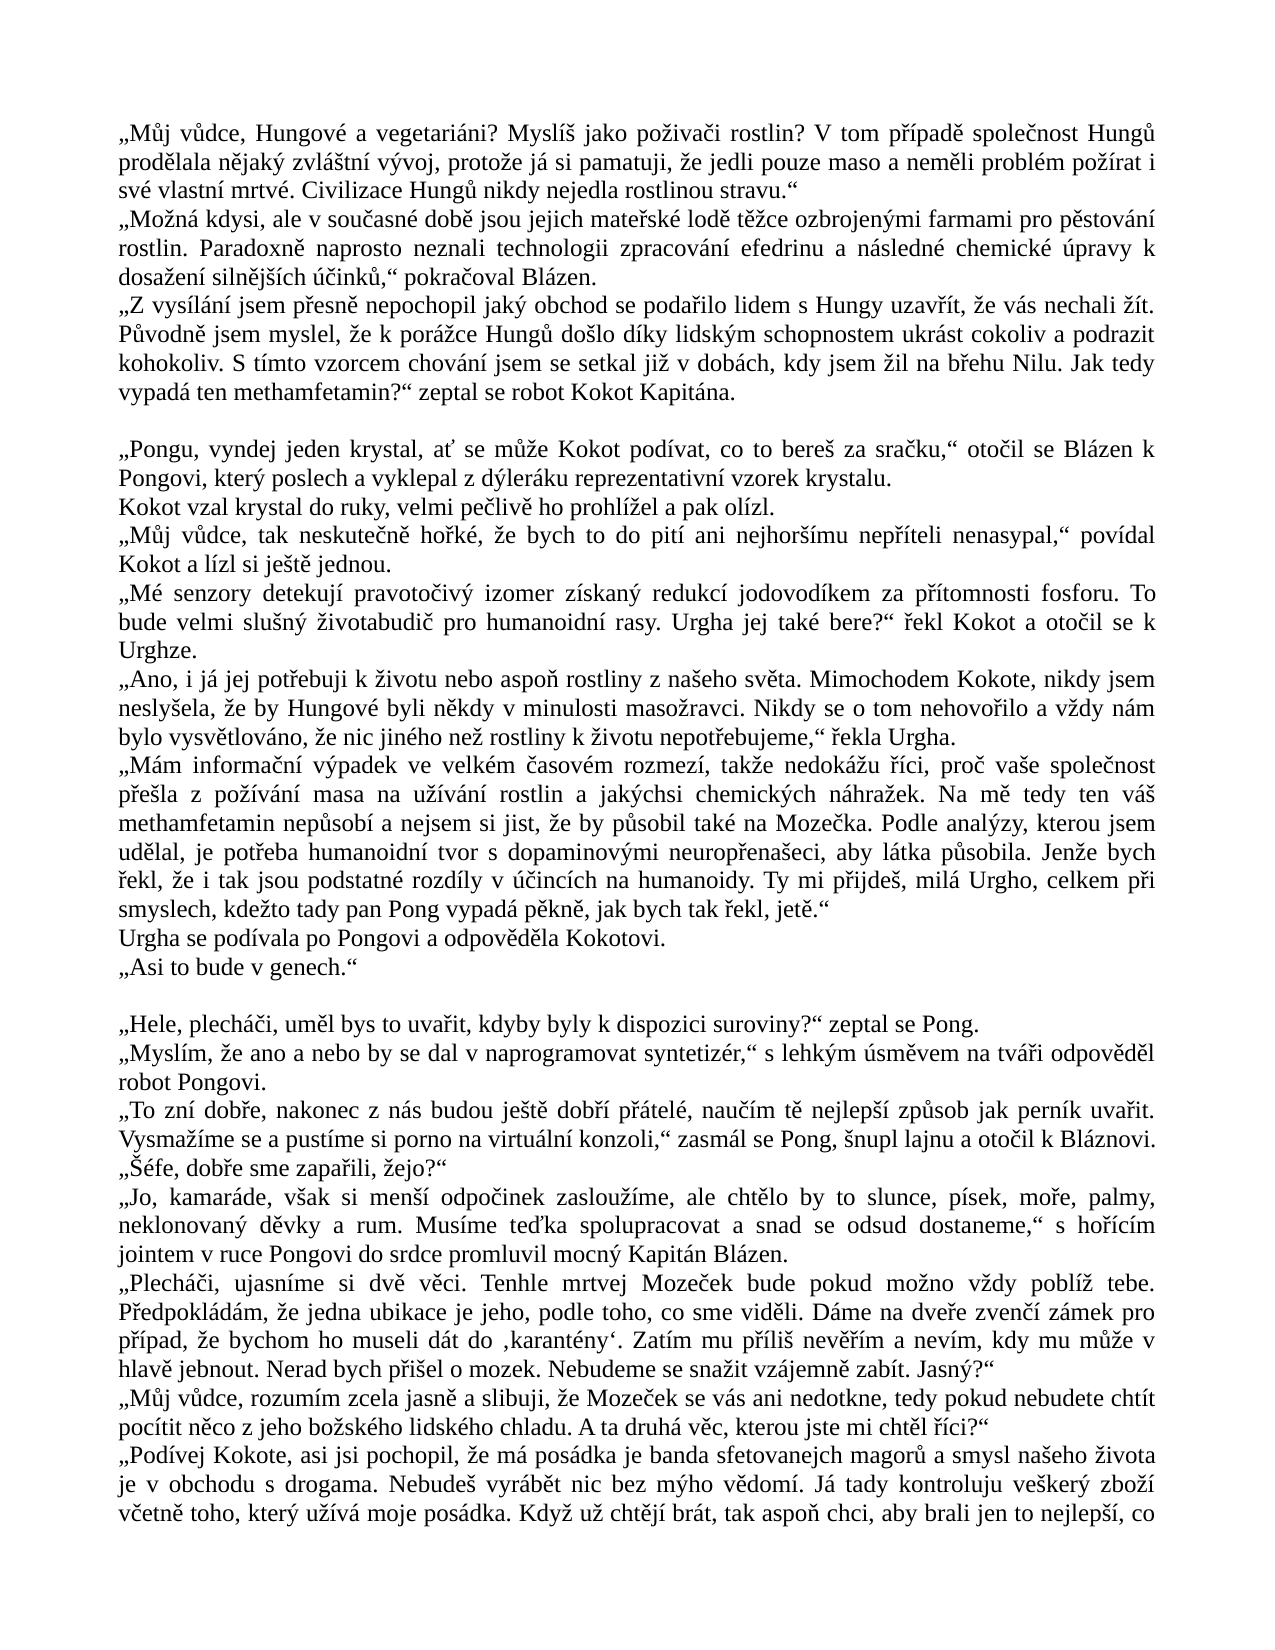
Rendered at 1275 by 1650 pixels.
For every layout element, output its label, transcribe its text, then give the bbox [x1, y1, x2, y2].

text „Podívej Kokote, asi jsi pochopil, že má posádka je banda sfetovanejch magorů a smysl našeho života je v obchodu s drogama. Nebudeš vyrábět nic bez mýho vědomí. Já tady kontroluju veškerý zboží včetně toho, který užívá moje posádka. Když už chtějí brát, tak aspoň chci, aby brali jen to nejlepší, co [118, 1441, 1157, 1527]
text „Ano, i já jej potřebuji k životu nebo aspoň rostliny z našeho světa. Mimochodem Kokote, nikdy jsem neslyšela, že by Hungové byli někdy v minulosti masožravci. Nikdy se o tom nehovořilo a vždy nám bylo vysvětlováno, že nic jiného než rostliny k životu nepotřebujeme,“ řekla Urgha. [118, 664, 1157, 751]
text „Mé senzory detekují pravotočivý izomer získaný redukcí jodovodíkem za přítomnosti fosforu. To bude velmi slušný životabudič pro humanoidní rasy. Urgha jej také bere?“ řekl Kokot a otočil se k Urghze. [118, 578, 1157, 664]
text „Můj vůdce, rozumím zcela jasně a slibuji, že Mozeček se vás ani nedotkne, tedy pokud nebudete chtít pocítit něco z jeho božského lidského chladu. A ta druhá věc, kterou jste mi chtěl říci?“ [118, 1383, 1157, 1441]
text „Můj vůdce, Hungové a vegetariáni? Myslíš jako poživači rostlin? V tom případě společnost Hungů prodělala nějaký zvláštní vývoj, protože já si pamatuji, že jedli pouze maso a neměli problém požírat i své vlastní mrtvé. Civilizace Hungů nikdy nejedla rostlinou stravu.“ [118, 118, 1157, 204]
text „Pongu, vyndej jeden krystal, ať se může Kokot podívat, co to bereš za sračku,“ otočil se Blázen k Pongovi, který poslech a vyklepal z dýleráku reprezentativní vzorek krystalu. [118, 434, 1157, 492]
text „Můj vůdce, tak neskutečně hořké, že bych to do pití ani nejhoršímu nepříteli nenasypal,“ povídal Kokot a lízl si ještě jednou. [118, 521, 1157, 578]
text Urgha se podívala po Pongovi a odpověděla Kokotovi. [118, 923, 1157, 952]
text „Plecháči, ujasníme si dvě věci. Tenhle mrtvej Mozeček bude pokud možno vždy poblíž tebe. Předpokládám, že jedna ubikace je jeho, podle toho, co sme viděli. Dáme na dveře zvenčí zámek pro případ, že bychom ho museli dát do ‚karantény‘. Zatím mu příliš nevěřím a nevím, kdy mu může v hlavě jebnout. Nerad bych přišel o mozek. Nebudeme se snažit vzájemně zabít. Jasný?“ [118, 1268, 1157, 1383]
text „Asi to bude v genech.“ [118, 952, 1157, 981]
text „Mám informační výpadek ve velkém časovém rozmezí, takže nedokážu říci, proč vaše společnost přešla z požívání masa na užívání rostlin a jakýchsi chemických náhražek. Na mě tedy ten váš methamfetamin nepůsobí a nejsem si jist, že by působil také na Mozečka. Podle analýzy, kterou jsem udělal, je potřeba humanoidní tvor s dopaminovými neuropřenašeci, aby látka působila. Jenže bych řekl, že i tak jsou podstatné rozdíly v účincích na humanoidy. Ty mi přijdeš, milá Urgho, celkem při smyslech, kdežto tady pan Pong vypadá pěkně, jak bych tak řekl, jetě.“ [118, 751, 1157, 923]
text „Myslím, že ano a nebo by se dal v naprogramovat syntetizér,“ s lehkým úsměvem na tváři odpověděl robot Pongovi. [118, 1038, 1157, 1096]
text „Z vysílání jsem přesně nepochopil jaký obchod se podařilo lidem s Hungy uzavřít, že vás nechali žít. Původně jsem myslel, že k porážce Hungů došlo díky lidským schopnostem ukrást cokoliv a podrazit kohokoliv. S tímto vzorcem chování jsem se setkal již v dobách, kdy jsem žil na břehu Nilu. Jak tedy vypadá ten methamfetamin?“ zeptal se robot Kokot Kapitána. [118, 291, 1157, 406]
text „To zní dobře, nakonec z nás budou ještě dobří přátelé, naučím tě nejlepší způsob jak perník uvařit. Vysmažíme se a pustíme si porno na virtuální konzoli,“ zasmál se Pong, šnupl lajnu a otočil k Bláznovi. [118, 1096, 1157, 1153]
text „Šéfe, dobře sme zapařili, žejo?“ [118, 1153, 1157, 1182]
text Kokot vzal krystal do ruky, velmi pečlivě ho prohlížel a pak olízl. [118, 492, 1157, 521]
text „Možná kdysi, ale v současné době jsou jejich mateřské lodě těžce ozbrojenými farmami pro pěstování rostlin. Paradoxně naprosto neznali technologii zpracování efedrinu a následné chemické úpravy k dosažení silnějších účinků,“ pokračoval Blázen. [118, 204, 1157, 291]
text „Hele, plecháči, uměl bys to uvařit, kdyby byly k dispozici suroviny?“ zeptal se Pong. [118, 1009, 1157, 1038]
text „Jo, kamaráde, však si menší odpočinek zasloužíme, ale chtělo by to slunce, písek, moře, palmy, neklonovaný děvky a rum. Musíme teďka spolupracovat a snad se odsud dostaneme,“ s hořícím jointem v ruce Pongovi do srdce promluvil mocný Kapitán Blázen. [118, 1182, 1157, 1268]
